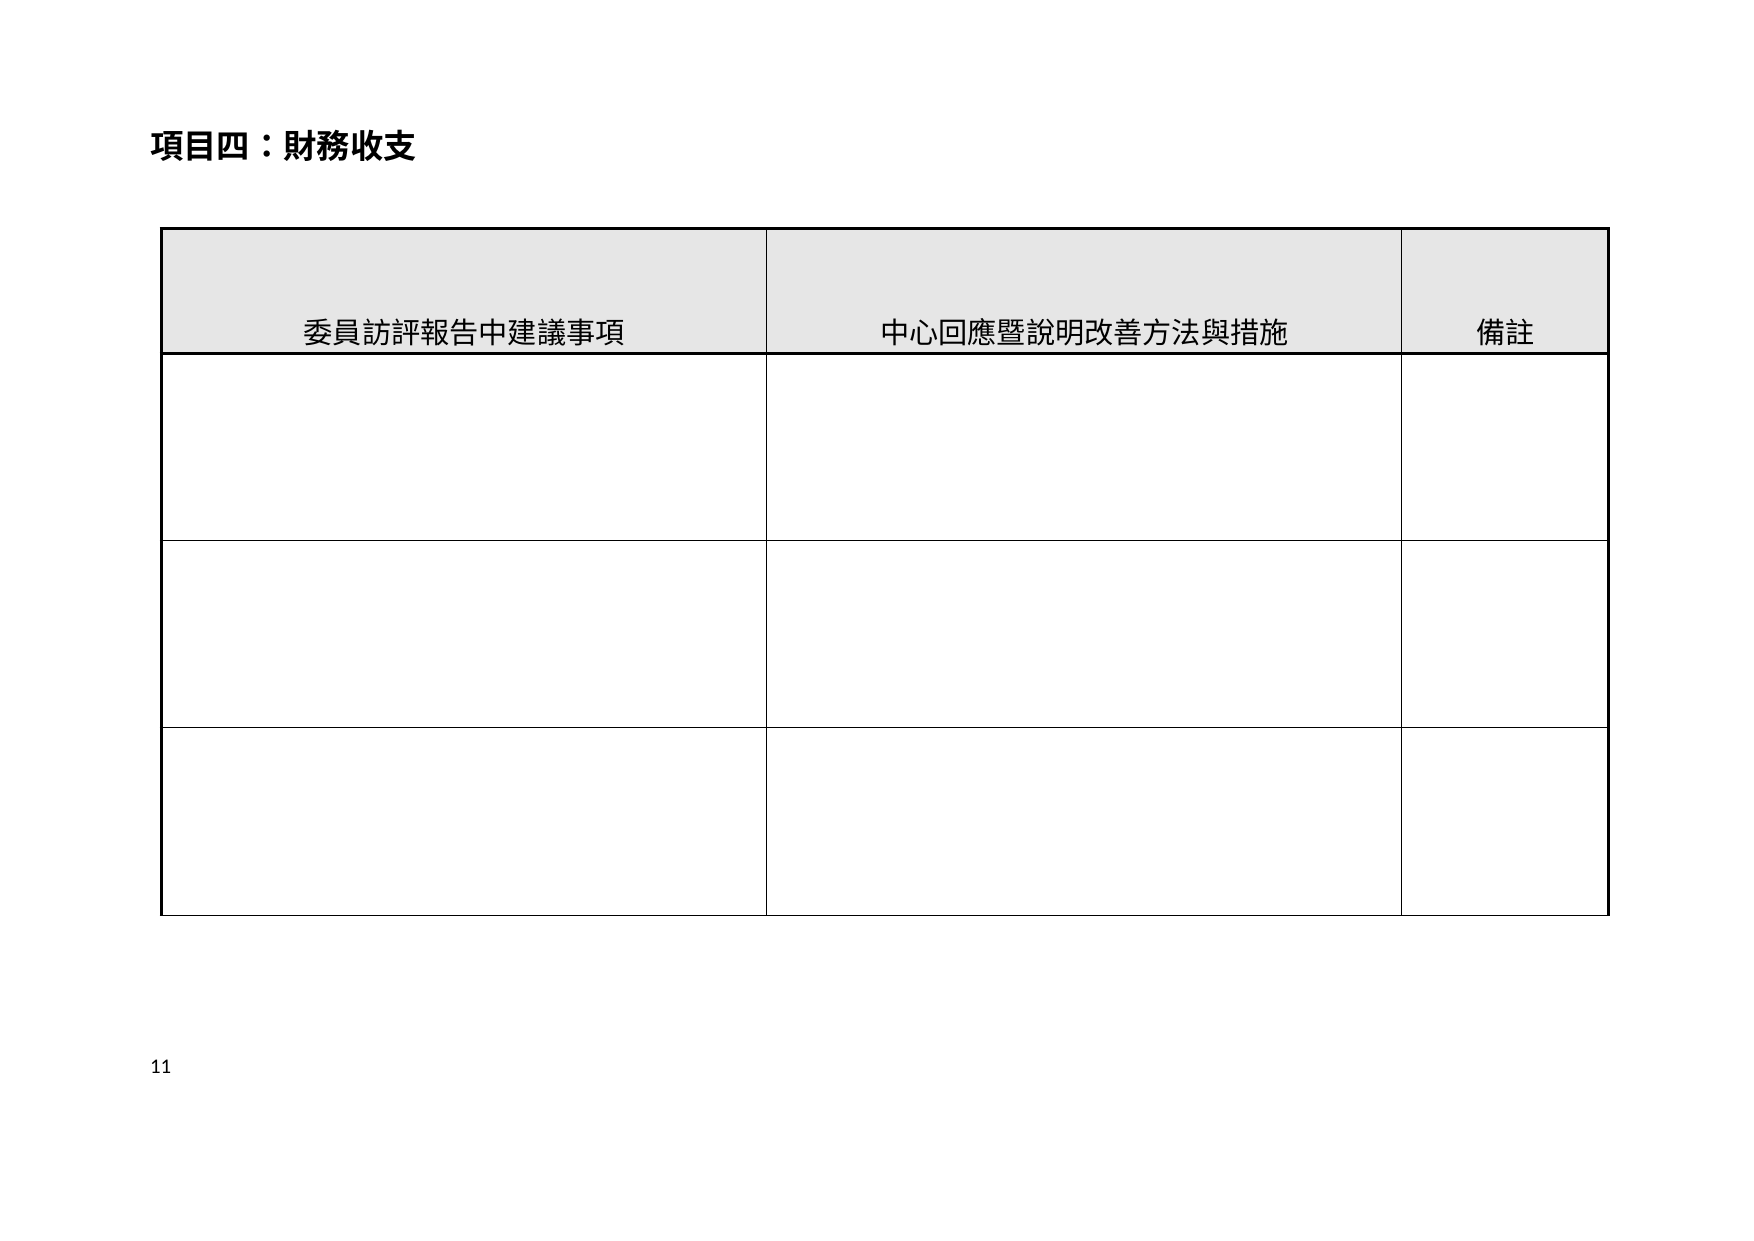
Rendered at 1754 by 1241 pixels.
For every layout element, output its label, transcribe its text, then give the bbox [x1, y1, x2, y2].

table_cell [767, 541, 1401, 727]
table_header 中心回應暨說明改善方法與措施 [767, 230, 1401, 352]
table_header 委員訪評報告中建議事項 [163, 230, 766, 352]
table_cell [767, 355, 1401, 539]
table_cell [1402, 541, 1607, 727]
table_cell [163, 355, 766, 539]
table_cell [767, 728, 1401, 914]
table_cell [1402, 728, 1607, 914]
table_cell [1402, 355, 1607, 539]
table_cell [163, 728, 766, 914]
table_header 備註 [1402, 230, 1607, 352]
text 項目四：財務收支 [150, 102, 1604, 164]
table_cell [163, 541, 766, 727]
